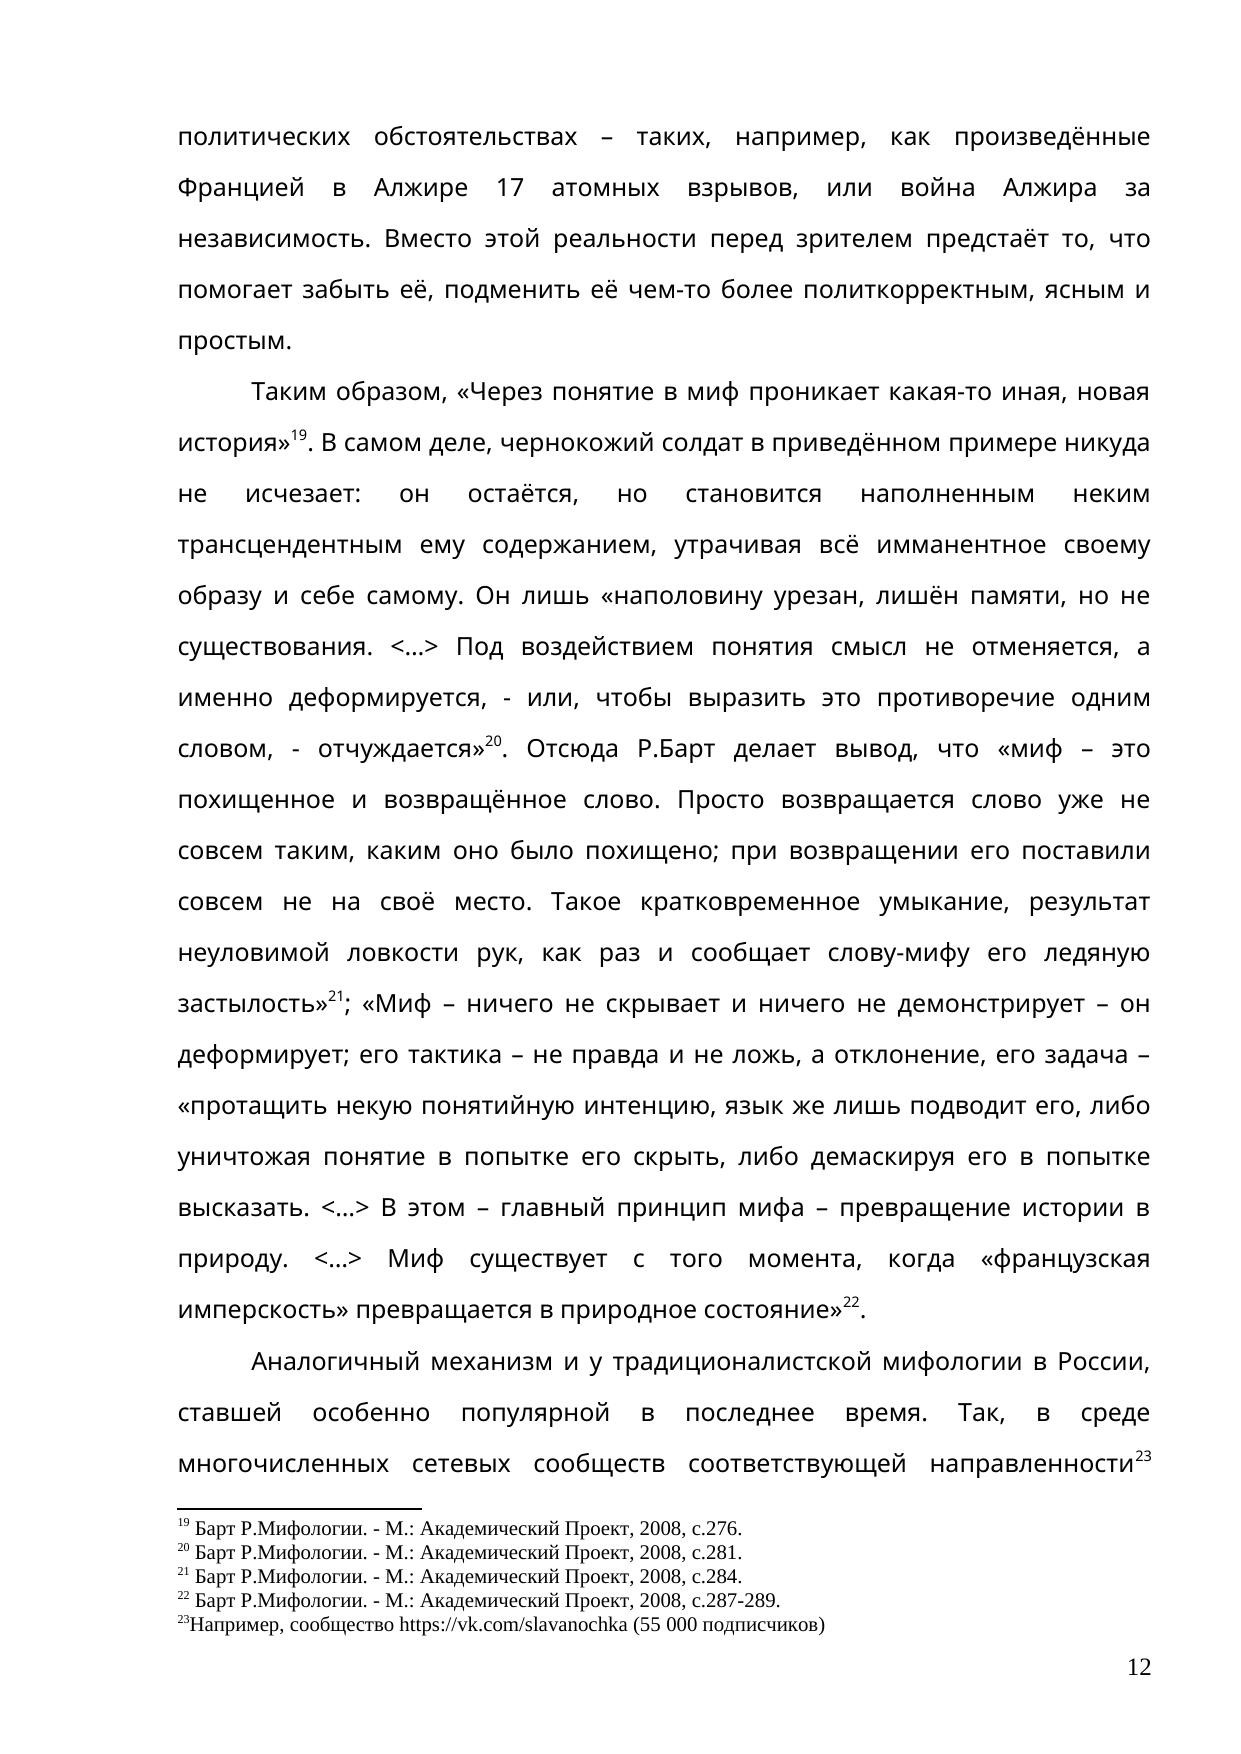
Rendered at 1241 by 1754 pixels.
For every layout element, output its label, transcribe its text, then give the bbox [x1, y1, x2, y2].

text Аналогичный механизм и у традиционалистской мифологии в России, ставшей особенно популярной в последнее время. Так, в среде многочисленных сетевых сообществ соответствующей направленности широко культивируется так называемая эстетика Руси-матушки, приправленная подобающим арсеналом идеологических афоризмов. Однако, как правило, диапазон образов этой тематики не слишком поражает воображение, гораздо больше, напротив, впечатляя своей радикальной нереалистичностью. Сотни барышень, снятых в фотосессиях «a la russe», предстают перед зрителем в подчёркнуто гламурном почти голливудском виде (макияж, маникюр, аксессуары, декорации, позы, и т.д.), а лубочные картинки с изображением счастливых, стильно и стерильно одетых, погружённых в переживание счастливой экзальтации, сытых семей, скорее, напоминают декоративные фантазии аристократов о народе, нежели суровый крестьянский быт царской России. Все эти образы действительно успешно скрывают в сознании своих почитателей те экономические и антропологические реалии патриархального насилия, косности, жестокостей царизма, крепостного права и унижения, которые на протяжении многих веков составляли действительность и повседневность российского крестьянства. История, спрятанная за матрёшкой – так, пожалуй, можно было бы перефразировать Р.Барта применительно к мифологии «русскости». [177, 1343, 1152, 1479]
text Например, сообщество https://vk.com/slavanochka (55 000 подписчиков) [177, 1612, 1152, 1636]
text политических обстоятельствах – таких, например, как произведённые Францией в Алжире 17 атомных взрывов, или война Алжира за независимость. Вместо этой реальности перед зрителем предстаёт то, что помогает забыть её, подменить её чем-то более политкорректным, ясным и простым. [177, 118, 1152, 356]
text Барт Р.Мифологии. - М.: Академический Проект, 2008, с.287-289. [177, 1588, 1152, 1612]
text Барт Р.Мифологии. - М.: Академический Проект, 2008, с.276. [177, 1516, 1152, 1539]
text Барт Р.Мифологии. - М.: Академический Проект, 2008, с.284. [177, 1564, 1152, 1588]
text Таким образом, «Через понятие в миф проникает какая-то иная, новая история». В самом деле, чернокожий солдат в приведённом примере никуда не исчезает: он остаётся, но становится наполненным неким трансцендентным ему содержанием, утрачивая всё имманентное своему образу и себе самому. Он лишь «наполовину урезан, лишён памяти, но не существования. <…> Под воздействием понятия смысл не отменяется, а именно деформируется, - или, чтобы выразить это противоречие одним словом, - отчуждается». Отсюда Р.Барт делает вывод, что «миф – это похищенное и возвращённое слово. Просто возвращается слово уже не совсем таким, каким оно было похищено; при возвращении его поставили совсем не на своё место. Такое кратковременное умыкание, результат неуловимой ловкости рук, как раз и сообщает слову-мифу его ледяную застылость»; «Миф – ничего не скрывает и ничего не демонстрирует – он деформирует; его тактика – не правда и не ложь, а отклонение, его задача – «протащить некую понятийную интенцию, язык же лишь подводит его, либо уничтожая понятие в попытке его скрыть, либо демаскируя его в попытке высказать. <…> В этом – главный принцип мифа – превращение истории в природу. <…> Миф существует с того момента, когда «французская имперскость» превращается в природное состояние». [177, 373, 1152, 1326]
text Барт Р.Мифологии. - М.: Академический Проект, 2008, с.281. [177, 1539, 1152, 1564]
